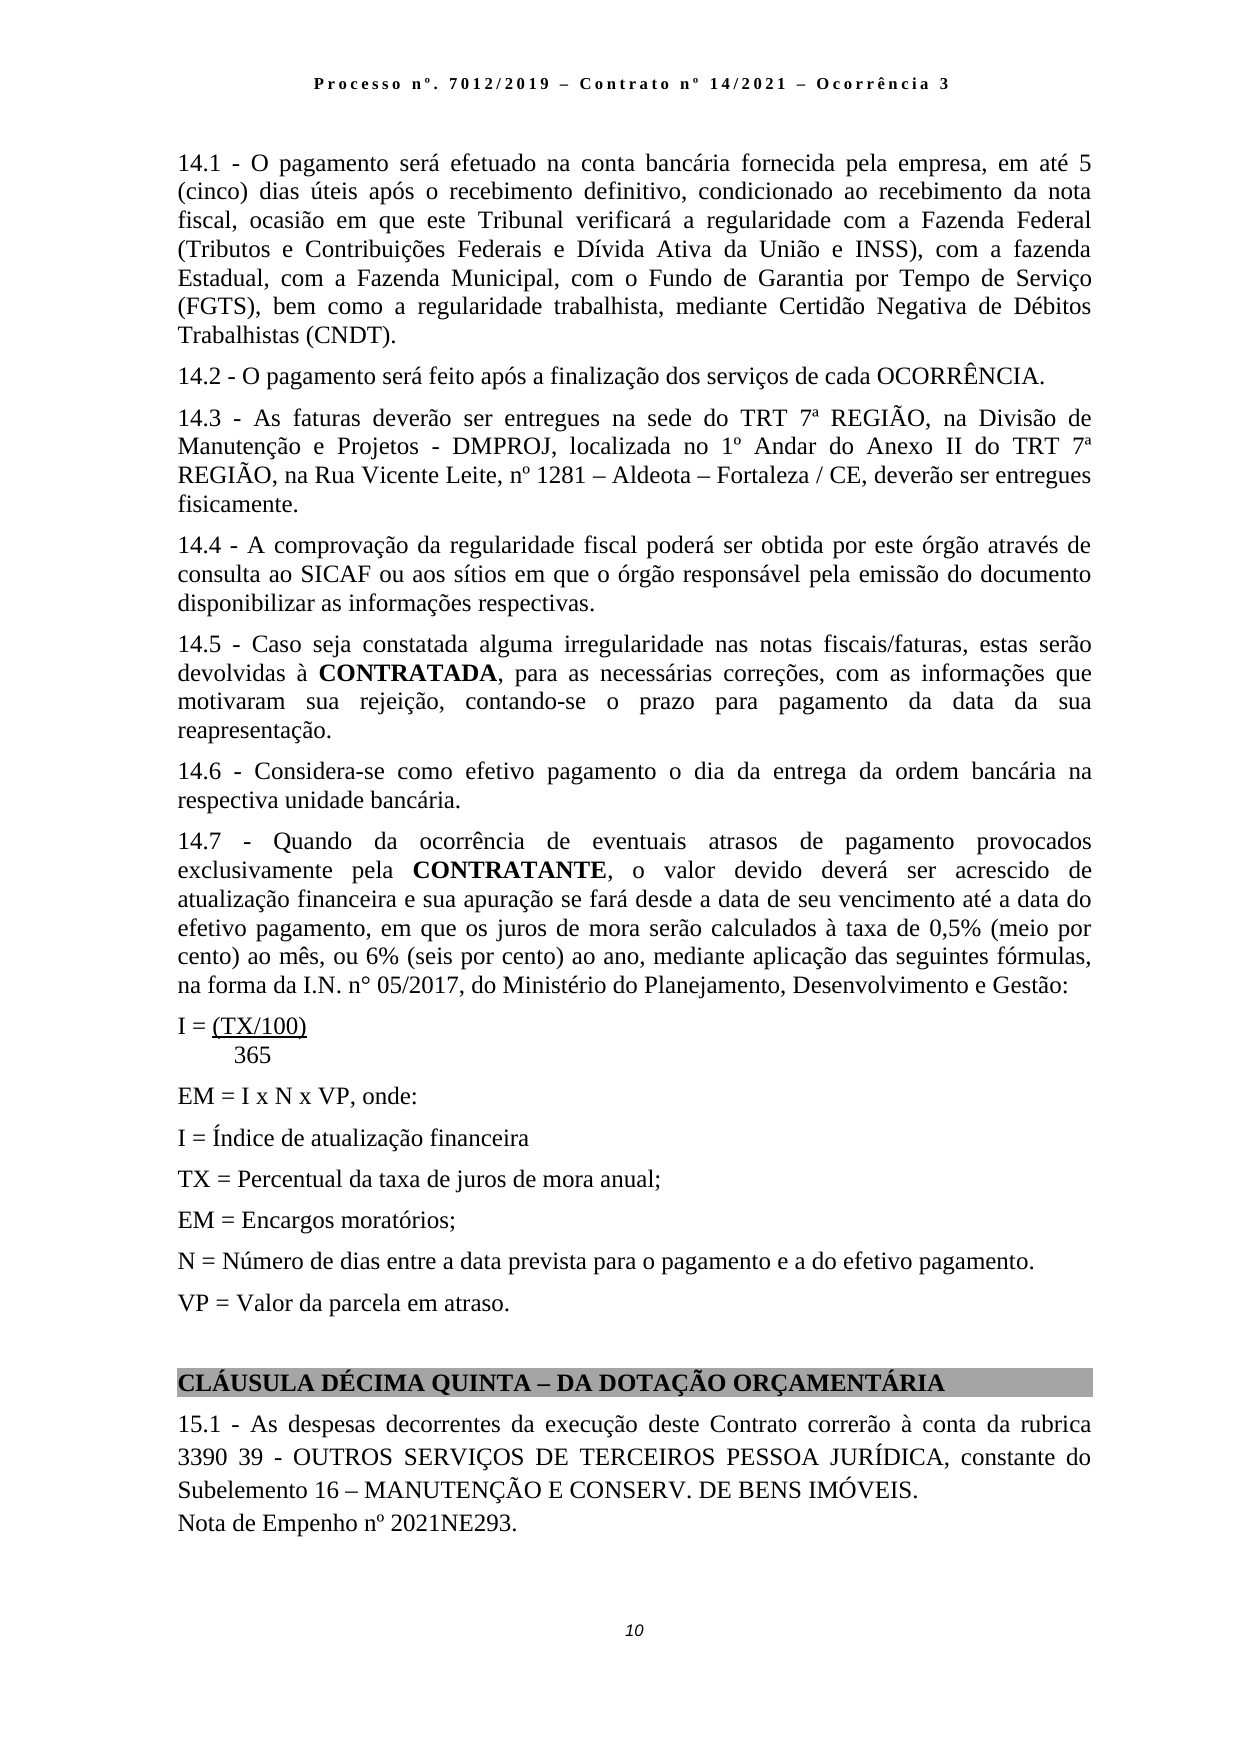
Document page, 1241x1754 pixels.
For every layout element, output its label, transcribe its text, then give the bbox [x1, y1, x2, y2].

text I = Índice de atualização financeira [177, 1123, 1093, 1151]
text 14.7 - Quando da ocorrência de eventuais atrasos de pagamento provocados exclusivamente pela CONTRATANTE, o valor devido deverá ser acrescido de atualização financeira e sua apuração se fará desde a data de seu vencimento até a data do efetivo pagamento, em que os juros de mora serão calculados à taxa de 0,5% (meio por cento) ao mês, ou 6% (seis por cento) ao ano, mediante aplicação das seguintes fórmulas, na forma da I.N. n° 05/2017, do Ministério do Planejamento, Desenvolvimento e Gestão: [177, 826, 1093, 999]
text N = Número de dias entre a data prevista para o pagamento e a do efetivo pagamento. [177, 1246, 1093, 1275]
text 14.4 - A comprovação da regularidade fiscal poderá ser obtida por este órgão através de consulta ao SICAF ou aos sítios em que o órgão responsável pela emissão do documento disponibilizar as informações respectivas. [177, 530, 1093, 616]
text 14.3 - As faturas deverão ser entregues na sede do TRT 7ª REGIÃO, na Divisão de Manutenção e Projetos - DMPROJ, localizada no 1º Andar do Anexo II do TRT 7ª REGIÃO, na Rua Vicente Leite, nº 1281 – Aldeota – Fortaleza / CE, deverão ser entregues fisicamente. [177, 403, 1093, 518]
text TX = Percentual da taxa de juros de mora anual; [177, 1164, 1093, 1193]
text 14.6 - Considera-se como efetivo pagamento o dia da entrega da ordem bancária na respectiva unidade bancária. [177, 756, 1093, 814]
text EM = Encargos moratórios; [177, 1205, 1093, 1234]
text 365 [177, 1040, 1093, 1069]
text 14.5 - Caso seja constatada alguma irregularidade nas notas fiscais/faturas, estas serão devolvidas à CONTRATADA, para as necessárias correções, com as informações que motivaram sua rejeição, contando-se o prazo para pagamento da data da sua reapresentação. [177, 629, 1093, 744]
text Nota de Empenho nº 2021NE293. [177, 1508, 1093, 1537]
text I = (TX/100) [177, 1011, 1093, 1040]
text 14.1 - O pagamento será efetuado na conta bancária fornecida pela empresa, em até 5 (cinco) dias úteis após o recebimento definitivo, condicionado ao recebimento da nota fiscal, ocasião em que este Tribunal verificará a regularidade com a Fazenda Federal (Tributos e Contribuições Federais e Dívida Ativa da União e INSS), com a fazenda Estadual, com a Fazenda Municipal, com o Fundo de Garantia por Tempo de Serviço (FGTS), bem como a regularidade trabalhista, mediante Certidão Negativa de Débitos Trabalhistas (CNDT). [177, 148, 1093, 349]
text EM = I x N x VP, onde: [177, 1081, 1093, 1110]
text CLÁUSULA DÉCIMA QUINTA – DA DOTAÇÃO ORÇAMENTÁRIA [177, 1368, 1093, 1397]
text 14.2 - O pagamento será feito após a finalização dos serviços de cada OCORRÊNCIA. [177, 361, 1093, 390]
text 15.1 - As despesas decorrentes da execução deste Contrato correrão à conta da rubrica 3390 39 - OUTROS SERVIÇOS DE TERCEIROS PESSOA JURÍDICA, constante do Subelemento 16 – MANUTENÇÃO E CONSERV. DE BENS IMÓVEIS. [177, 1409, 1093, 1504]
text VP = Valor da parcela em atraso. [177, 1288, 1093, 1316]
